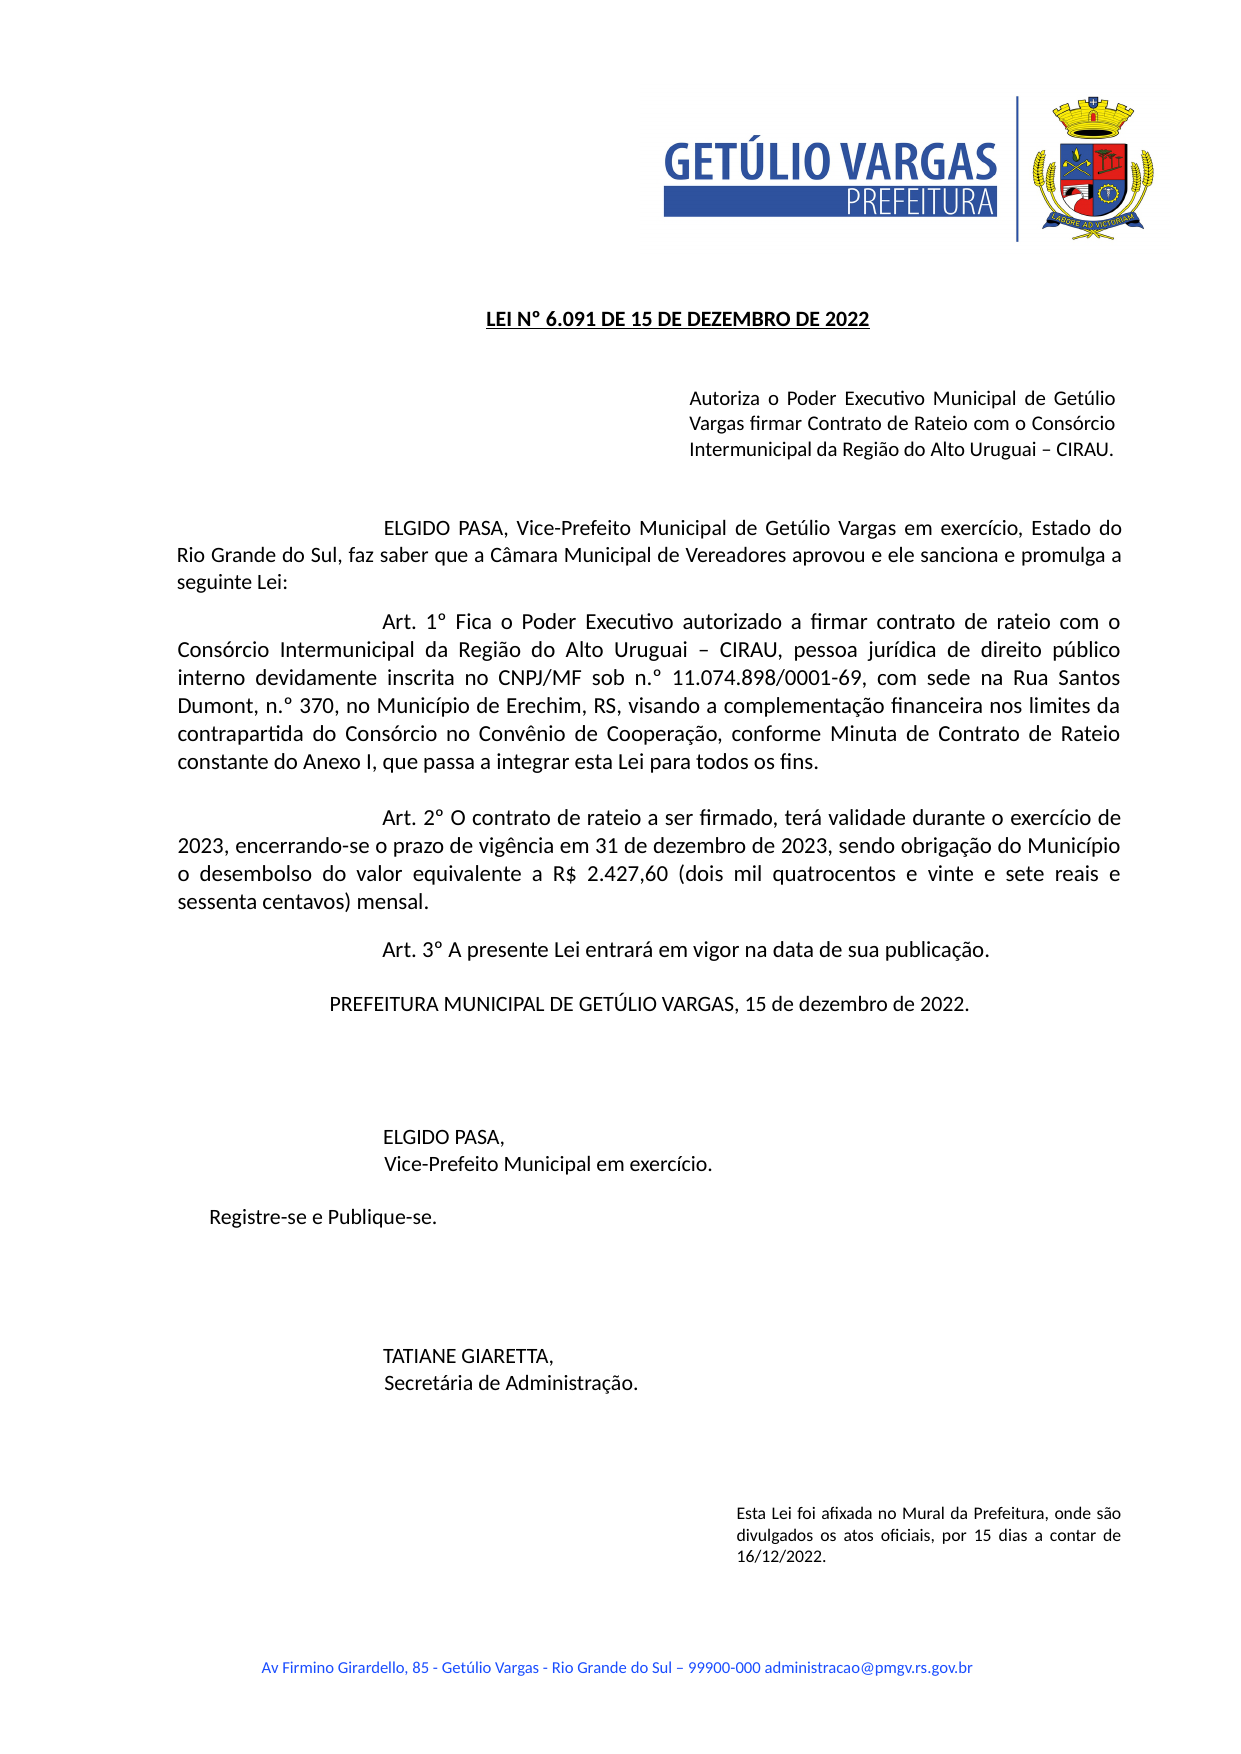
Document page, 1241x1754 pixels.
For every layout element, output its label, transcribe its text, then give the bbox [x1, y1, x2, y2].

text Autoriza o Poder Executivo Municipal de Getúlio Vargas firmar Contrato de Rateio com o Consórcio Intermunicipal da Região do Alto Uruguai – CIRAU. [689, 385, 1116, 461]
text Art. 3º A presente Lei entrará em vigor na data de sua publicação. [177, 936, 1122, 963]
text TATIANE GIARETTA, [0, 1342, 1123, 1369]
text Art. 1º Fica o Poder Executivo autorizado a firmar contrato de rateio com o Consórcio Intermunicipal da Região do Alto Uruguai – CIRAU, pessoa jurídica de direito público interno devidamente inscrita no CNPJ/MF sob n.º 11.074.898/0001-69, com sede na Rua Santos Dumont, n.º 370, no Município de Erechim, RS, visando a complementação financeira nos limites da contrapartida do Consórcio no Convênio de Cooperação, conforme Minuta de Contrato de Rateio constante do Anexo I, que passa a integrar esta Lei para todos os fins. [177, 607, 1122, 775]
text PREFEITURA MUNICIPAL DE GETÚLIO VARGAS, 15 de dezembro de 2022. [177, 963, 1122, 1017]
text ELGIDO PASA, [1, 1123, 1123, 1150]
text LEI Nº 6.091 DE 15 DE DEZEMBRO DE 2022 [115, 305, 1240, 332]
text ELGIDO PASA, Vice-Prefeito Municipal de Getúlio Vargas em exercício, Estado do Rio Grande do Sul, faz saber que a Câmara Municipal de Vereadores aprovou e ele sanciona e promulga a seguinte Lei: [177, 514, 1123, 594]
text Esta Lei foi afixada no Mural da Prefeitura, onde são divulgados os atos oficiais, por 15 dias a contar de 16/12/2022. [736, 1502, 1122, 1567]
text Art. 2º O contrato de rateio a ser firmado, terá validade durante o exercício de 2023, encerrando-se o prazo de vigência em 31 de dezembro de 2023, sendo obrigação do Município o desembolso do valor equivalente a R$ 2.427,60 (dois mil quatrocentos e vinte e sete reais e sessenta centavos) mensal. [177, 803, 1122, 915]
text Vice-Prefeito Municipal em exercício. [3, 1150, 1123, 1177]
text Secretária de Administração. [0, 1369, 1123, 1396]
text Registre-se e Publique-se. [0, 1203, 1122, 1230]
